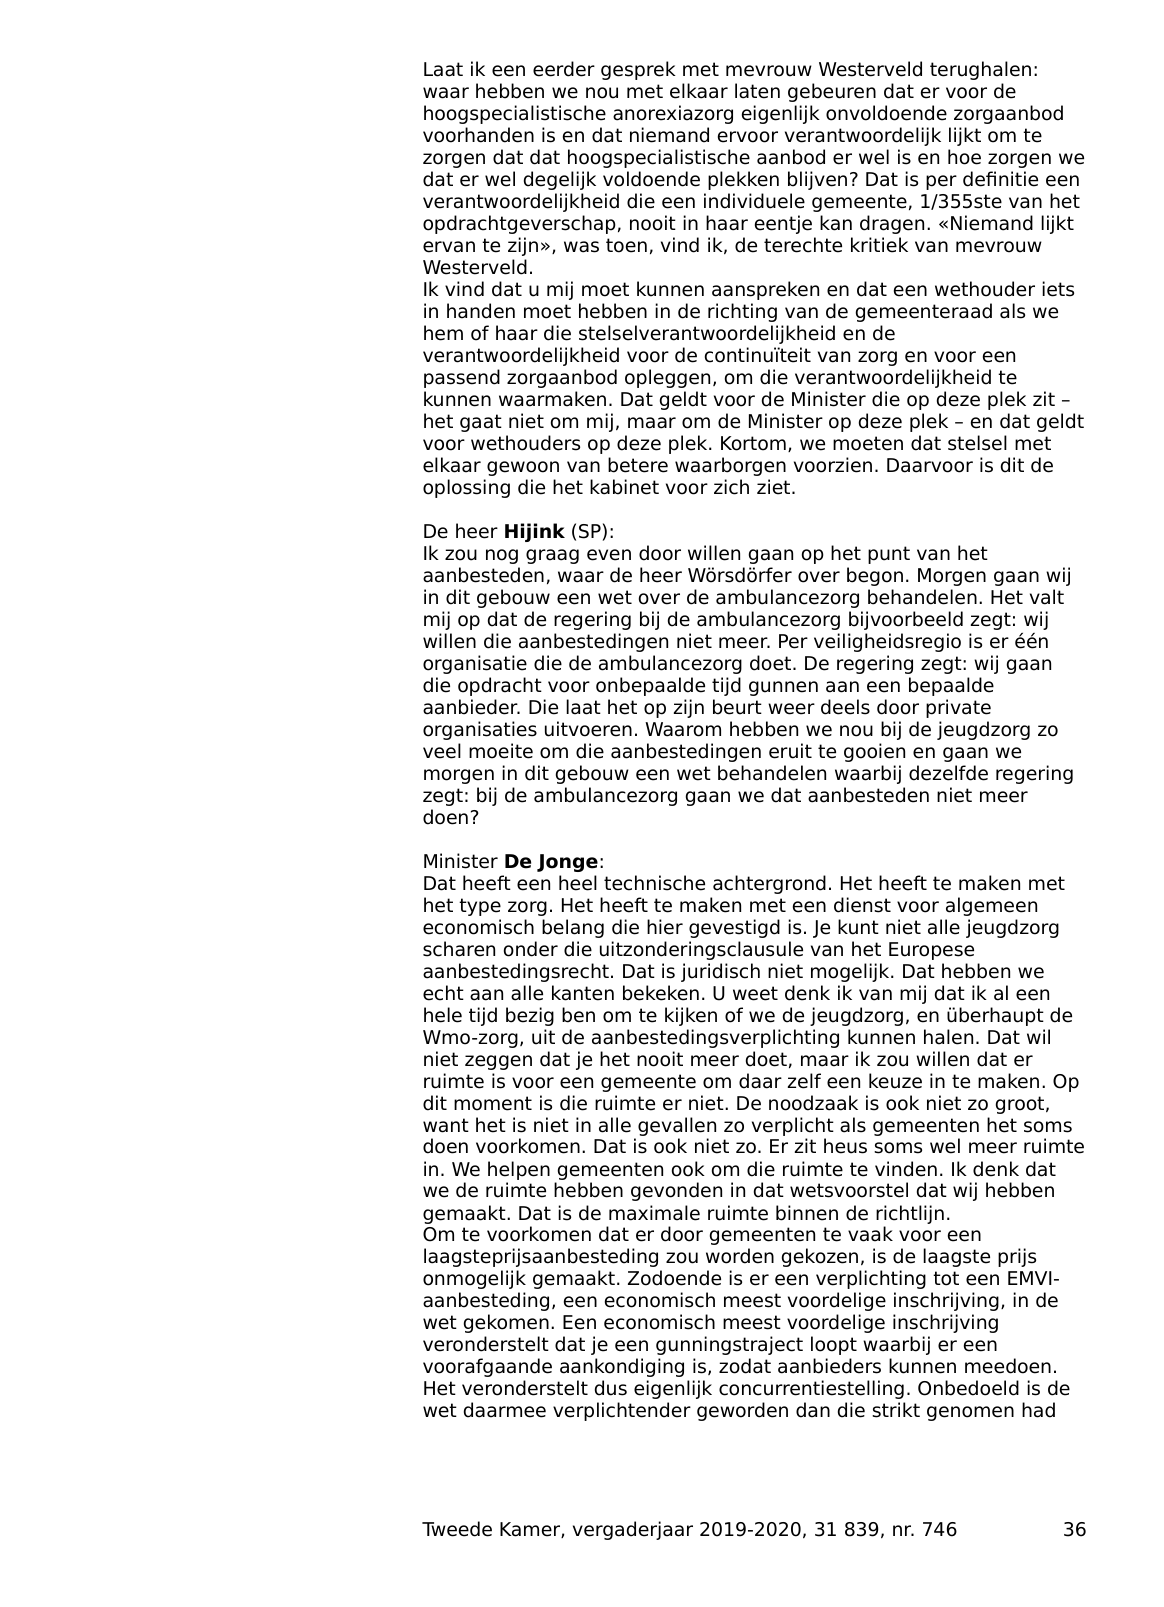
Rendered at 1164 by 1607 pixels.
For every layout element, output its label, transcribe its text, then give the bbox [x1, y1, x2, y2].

text Minister De Jonge: [422, 851, 1087, 873]
text Dat heeft een heel technische achtergrond. Het heeft te maken met het type zorg. Het heeft te maken met een dienst voor algemeen economisch belang die hier gevestigd is. Je kunt niet alle jeugdzorg scharen onder die uitzonderingsclausule van het Europese aanbestedingsrecht. Dat is juridisch niet mogelijk. Dat hebben we echt aan alle kanten bekeken. U weet denk ik van mij dat ik al een hele tijd bezig ben om te kijken of we de jeugdzorg, en überhaupt de Wmo-zorg, uit de aanbestedingsverplichting kunnen halen. Dat wil niet zeggen dat je het nooit meer doet, maar ik zou willen dat er ruimte is voor een gemeente om daar zelf een keuze in te maken. Op dit moment is die ruimte er niet. De noodzaak is ook niet zo groot, want het is niet in alle gevallen zo verplicht als gemeenten het soms doen voorkomen. Dat is ook niet zo. Er zit heus soms wel meer ruimte in. We helpen gemeenten ook om die ruimte te vinden. Ik denk dat we de ruimte hebben gevonden in dat wetsvoorstel dat wij hebben gemaakt. Dat is de maximale ruimte binnen de richtlijn. [422, 873, 1087, 1224]
text De heer Hijink (SP): [422, 521, 1087, 543]
text Om te voorkomen dat er door gemeenten te vaak voor een laagsteprijsaanbesteding zou worden gekozen, is de laagste prijs onmogelijk gemaakt. Zodoende is er een verplichting tot een EMVI-aanbesteding, een economisch meest voordelige inschrijving, in de wet gekomen. Een economisch meest voordelige inschrijving veronderstelt dat je een gunningstraject loopt waarbij er een voorafgaande aankondiging is, zodat aanbieders kunnen meedoen. Het veronderstelt dus eigenlijk concurrentiestelling. Onbedoeld is de wet daarmee verplichtender geworden dan die strikt genomen had [422, 1224, 1087, 1422]
text Ik vind dat u mij moet kunnen aanspreken en dat een wethouder iets in handen moet hebben in de richting van de gemeenteraad als we hem of haar die stelselverantwoordelijkheid en de verantwoordelijkheid voor de continuïteit van zorg en voor een passend zorgaanbod opleggen, om die verantwoordelijkheid te kunnen waarmaken. Dat geldt voor de Minister die op deze plek zit – het gaat niet om mij, maar om de Minister op deze plek – en dat geldt voor wethouders op deze plek. Kortom, we moeten dat stelsel met elkaar gewoon van betere waarborgen voorzien. Daarvoor is dit de oplossing die het kabinet voor zich ziet. [422, 279, 1087, 499]
text Laat ik een eerder gesprek met mevrouw Westerveld terughalen: waar hebben we nou met elkaar laten gebeuren dat er voor de hoogspecialistische anorexiazorg eigenlijk onvoldoende zorgaanbod voorhanden is en dat niemand ervoor verantwoordelijk lijkt om te zorgen dat dat hoogspecialistische aanbod er wel is en hoe zorgen we dat er wel degelijk voldoende plekken blijven? Dat is per definitie een verantwoordelijkheid die een individuele gemeente, 1/355ste van het opdrachtgeverschap, nooit in haar eentje kan dragen. «Niemand lijkt ervan te zijn», was toen, vind ik, de terechte kritiek van mevrouw Westerveld. [422, 59, 1087, 279]
text Ik zou nog graag even door willen gaan op het punt van het aanbesteden, waar de heer Wörsdörfer over begon. Morgen gaan wij in dit gebouw een wet over de ambulancezorg behandelen. Het valt mij op dat de regering bij de ambulancezorg bijvoorbeeld zegt: wij willen die aanbestedingen niet meer. Per veiligheidsregio is er één organisatie die de ambulancezorg doet. De regering zegt: wij gaan die opdracht voor onbepaalde tijd gunnen aan een bepaalde aanbieder. Die laat het op zijn beurt weer deels door private organisaties uitvoeren. Waarom hebben we nou bij de jeugdzorg zo veel moeite om die aanbestedingen eruit te gooien en gaan we morgen in dit gebouw een wet behandelen waarbij dezelfde regering zegt: bij de ambulancezorg gaan we dat aanbesteden niet meer doen? [422, 543, 1087, 828]
